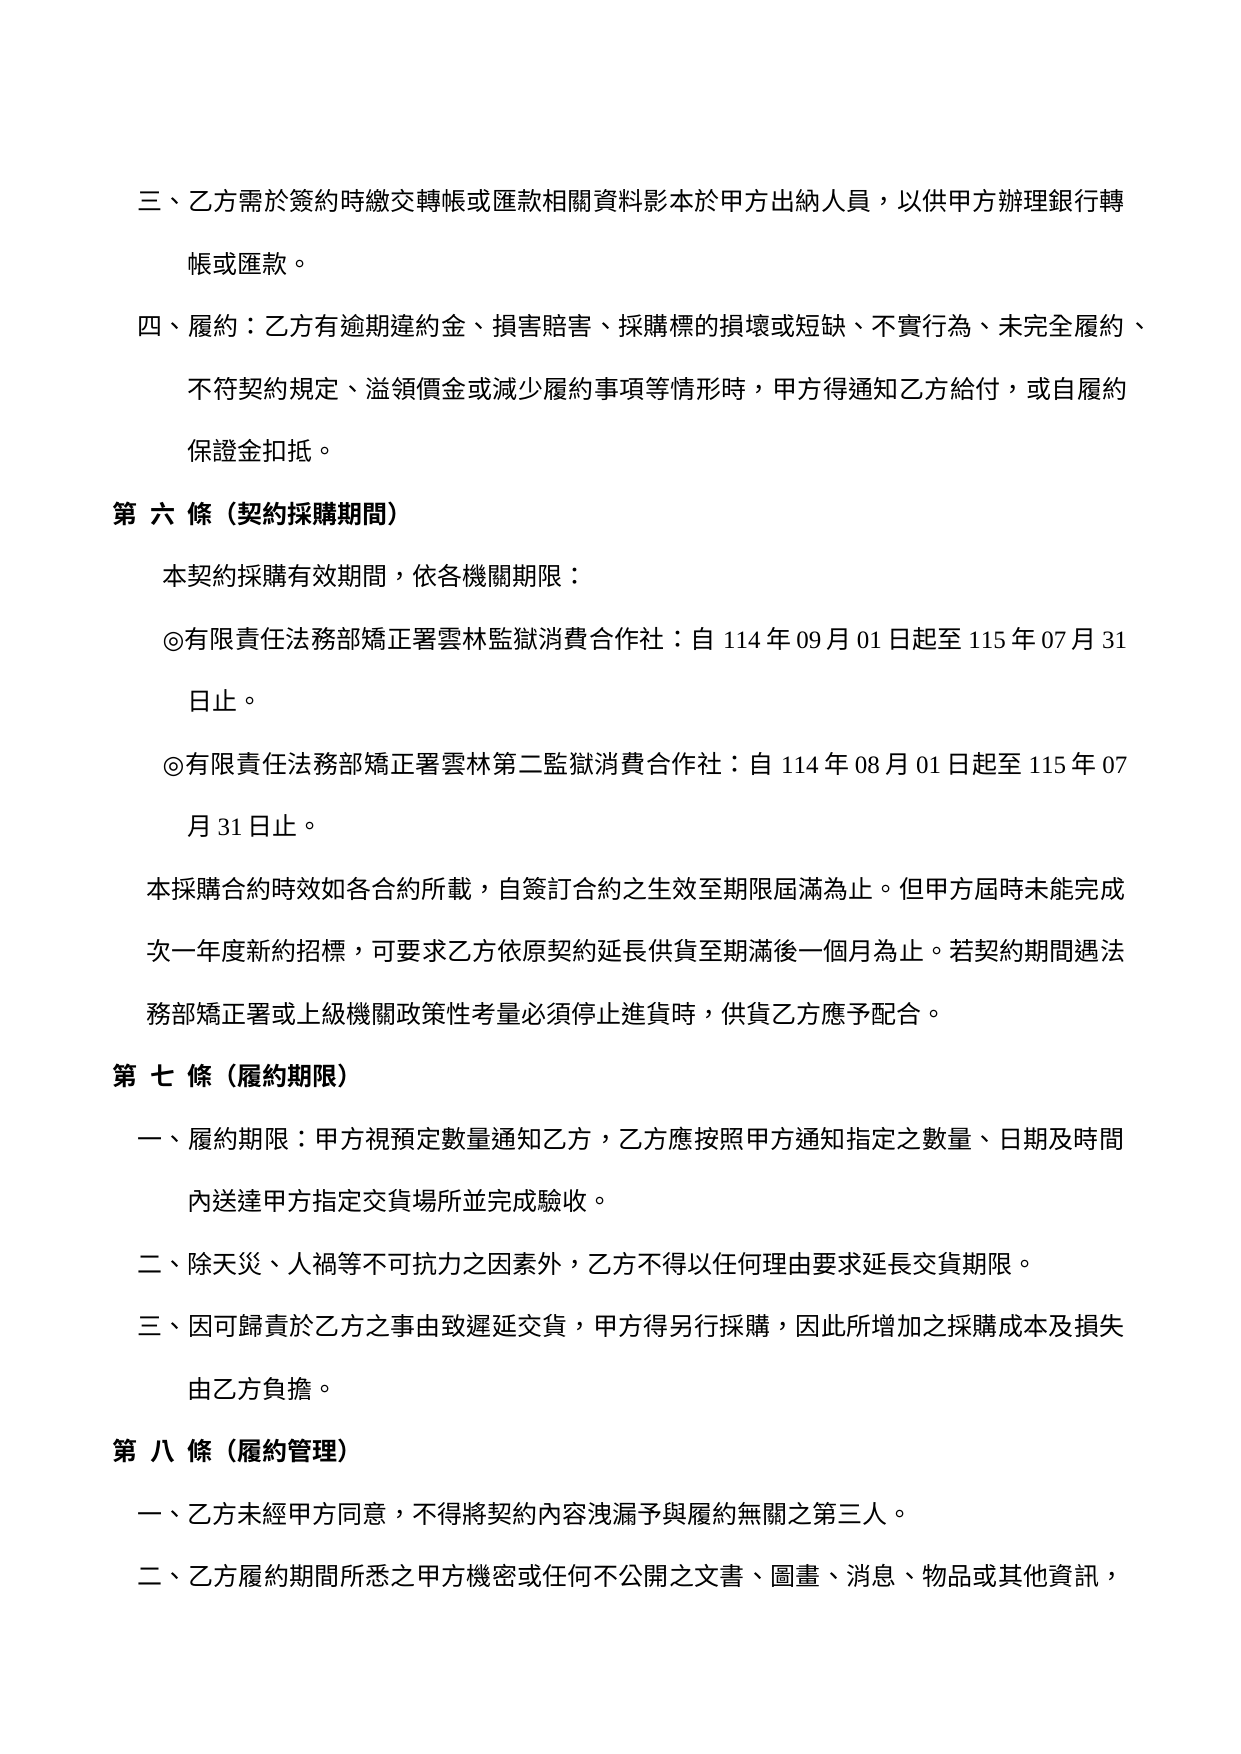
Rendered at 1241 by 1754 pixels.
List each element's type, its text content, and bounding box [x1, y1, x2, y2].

text 二、乙方履約期間所悉之甲方機密或任何不公開之文書、圖畫、消息、物品或其他資訊， [137, 1533, 1128, 1596]
text ◎有限責任法務部矯正署雲林監獄消費合作社：自114年09月01日起至115年07月31日止。 [162, 596, 1128, 721]
text 一、履約期限：甲方視預定數量通知乙方，乙方應按照甲方通知指定之數量、日期及時間內送達甲方指定交貨場所並完成驗收。 [137, 1096, 1128, 1221]
text 二、除天災、人禍等不可抗力之因素外，乙方不得以任何理由要求延長交貨期限。 [137, 1221, 1128, 1283]
text 第 八 條（履約管理） [112, 1408, 1128, 1471]
text 三、乙方需於簽約時繳交轉帳或匯款相關資料影本於甲方出納人員，以供甲方辦理銀行轉帳或匯款。 [137, 158, 1128, 283]
text 本契約採購有效期間，依各機關期限： [162, 533, 1128, 596]
text 四、履約：乙方有逾期違約金、損害賠害、採購標的損壞或短缺、不實行為、未完全履約、不符契約規定、溢領價金或減少履約事項等情形時，甲方得通知乙方給付，或自履約保證金扣抵。 [137, 283, 1128, 471]
text 本採購合約時效如各合約所載，自簽訂合約之生效至期限屆滿為止。但甲方屆時未能完成次一年度新約招標，可要求乙方依原契約延長供貨至期滿後一個月為止。若契約期間遇法務部矯正署或上級機關政策性考量必須停止進貨時，供貨乙方應予配合。 [146, 846, 1128, 1033]
text 第 六 條（契約採購期間） [112, 471, 1128, 533]
text ◎有限責任法務部矯正署雲林第二監獄消費合作社：自114年08月01日起至115年07月31日止。 [162, 721, 1128, 846]
text 第 七 條（履約期限） [112, 1033, 1128, 1096]
text 三、因可歸責於乙方之事由致遲延交貨，甲方得另行採購，因此所增加之採購成本及損失由乙方負擔。 [137, 1283, 1128, 1408]
text 一、乙方未經甲方同意，不得將契約內容洩漏予與履約無關之第三人。 [137, 1471, 1128, 1533]
